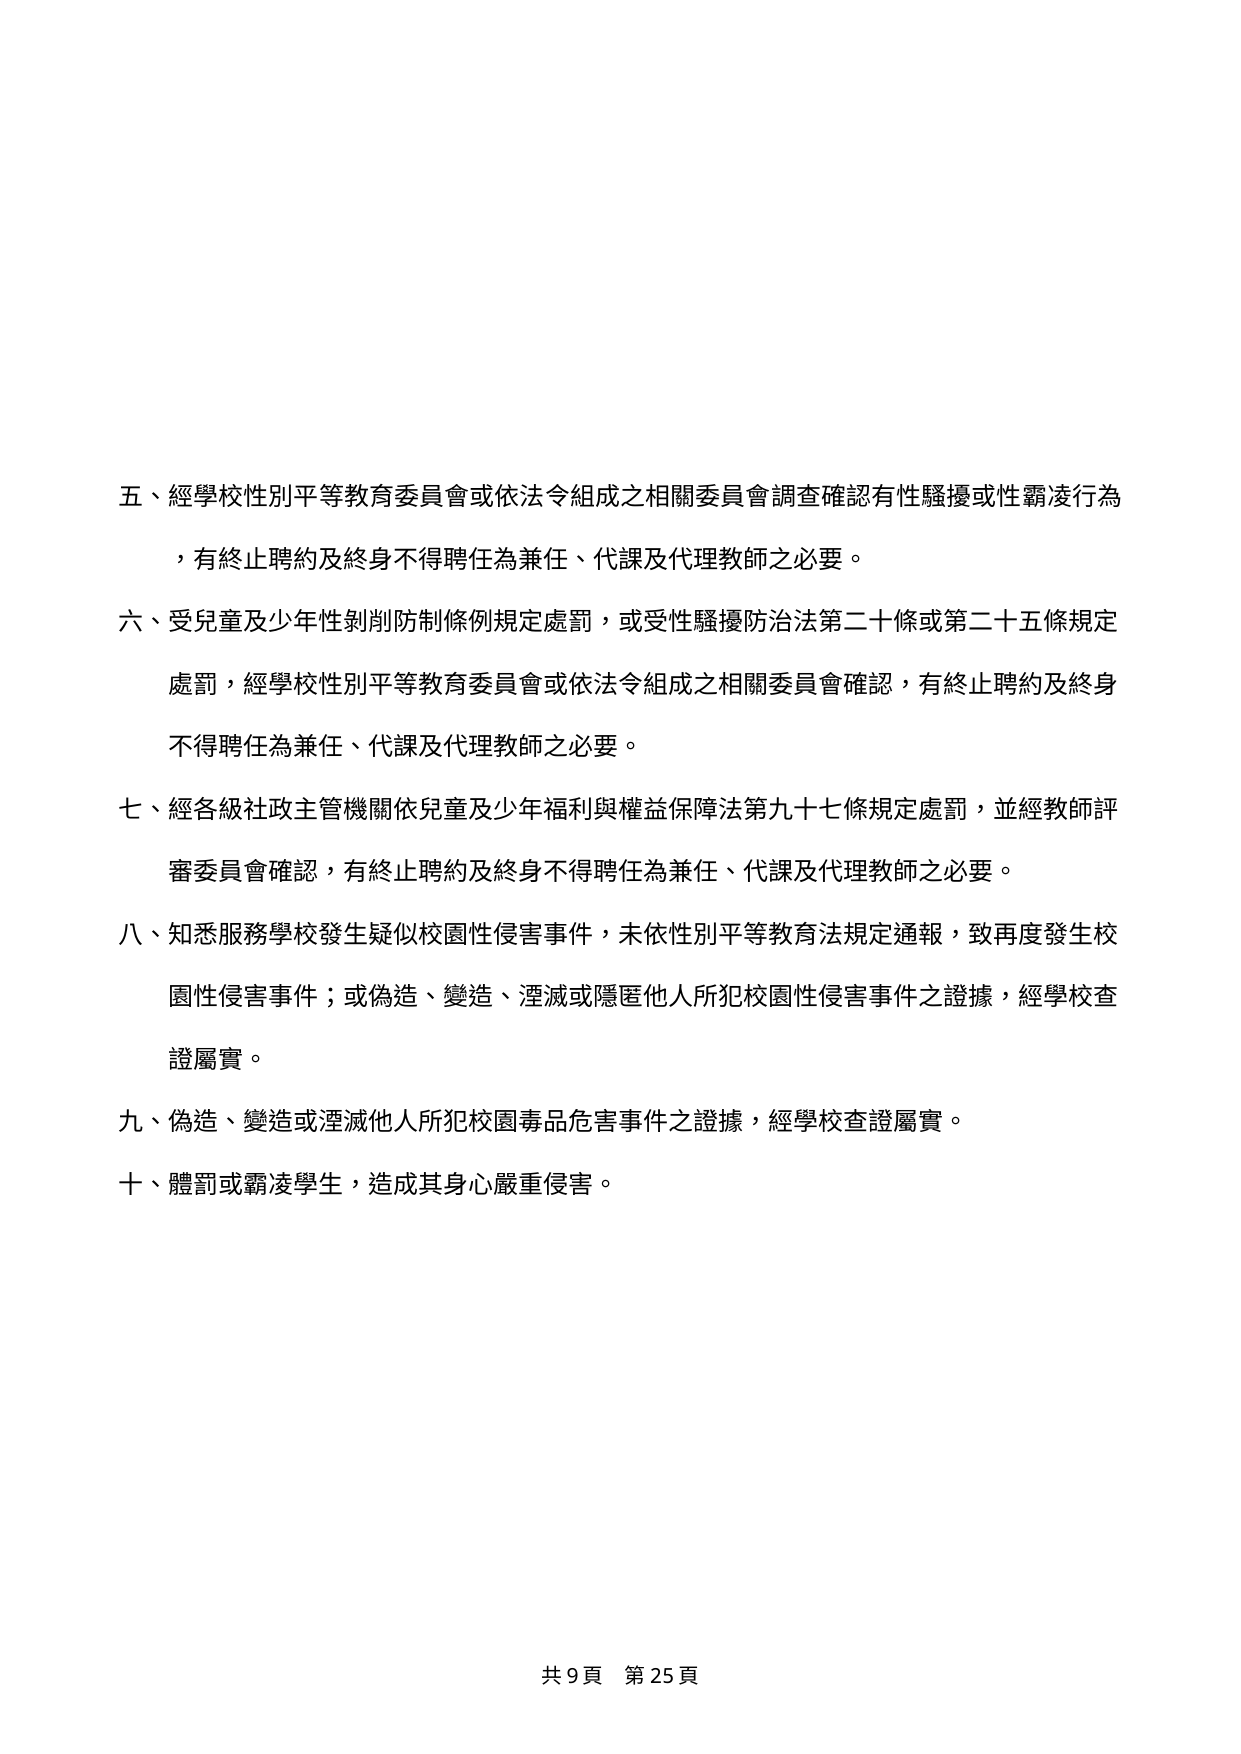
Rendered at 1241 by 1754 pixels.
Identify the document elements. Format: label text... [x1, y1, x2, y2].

text 五、經學校性別平等教育委員會或依法令組成之相關委員會調查確認有性騷擾或性霸凌行為 ，有終止聘約及終身不得聘任為兼任、代課及代理教師之必要。 [118, 453, 1122, 578]
text 八、知悉服務學校發生疑似校園性侵害事件，未依性別平等教育法規定通報，致再度發生校園性侵害事件；或偽造、變造、湮滅或隱匿他人所犯校園性侵害事件之證據，經學校查證屬實。 [118, 891, 1122, 1078]
text 十、體罰或霸凌學生，造成其身心嚴重侵害。 [118, 1141, 1122, 1203]
text 九、偽造、變造或湮滅他人所犯校園毒品危害事件之證據，經學校查證屬實。 [118, 1078, 1122, 1141]
text 七、經各級社政主管機關依兒童及少年福利與權益保障法第九十七條規定處罰，並經教師評審委員會確認，有終止聘約及終身不得聘任為兼任、代課及代理教師之必要。 [118, 766, 1122, 891]
text 六、受兒童及少年性剝削防制條例規定處罰，或受性騷擾防治法第二十條或第二十五條規定處罰，經學校性別平等教育委員會或依法令組成之相關委員會確認，有終止聘約及終身不得聘任為兼任、代課及代理教師之必要。 [118, 578, 1122, 766]
